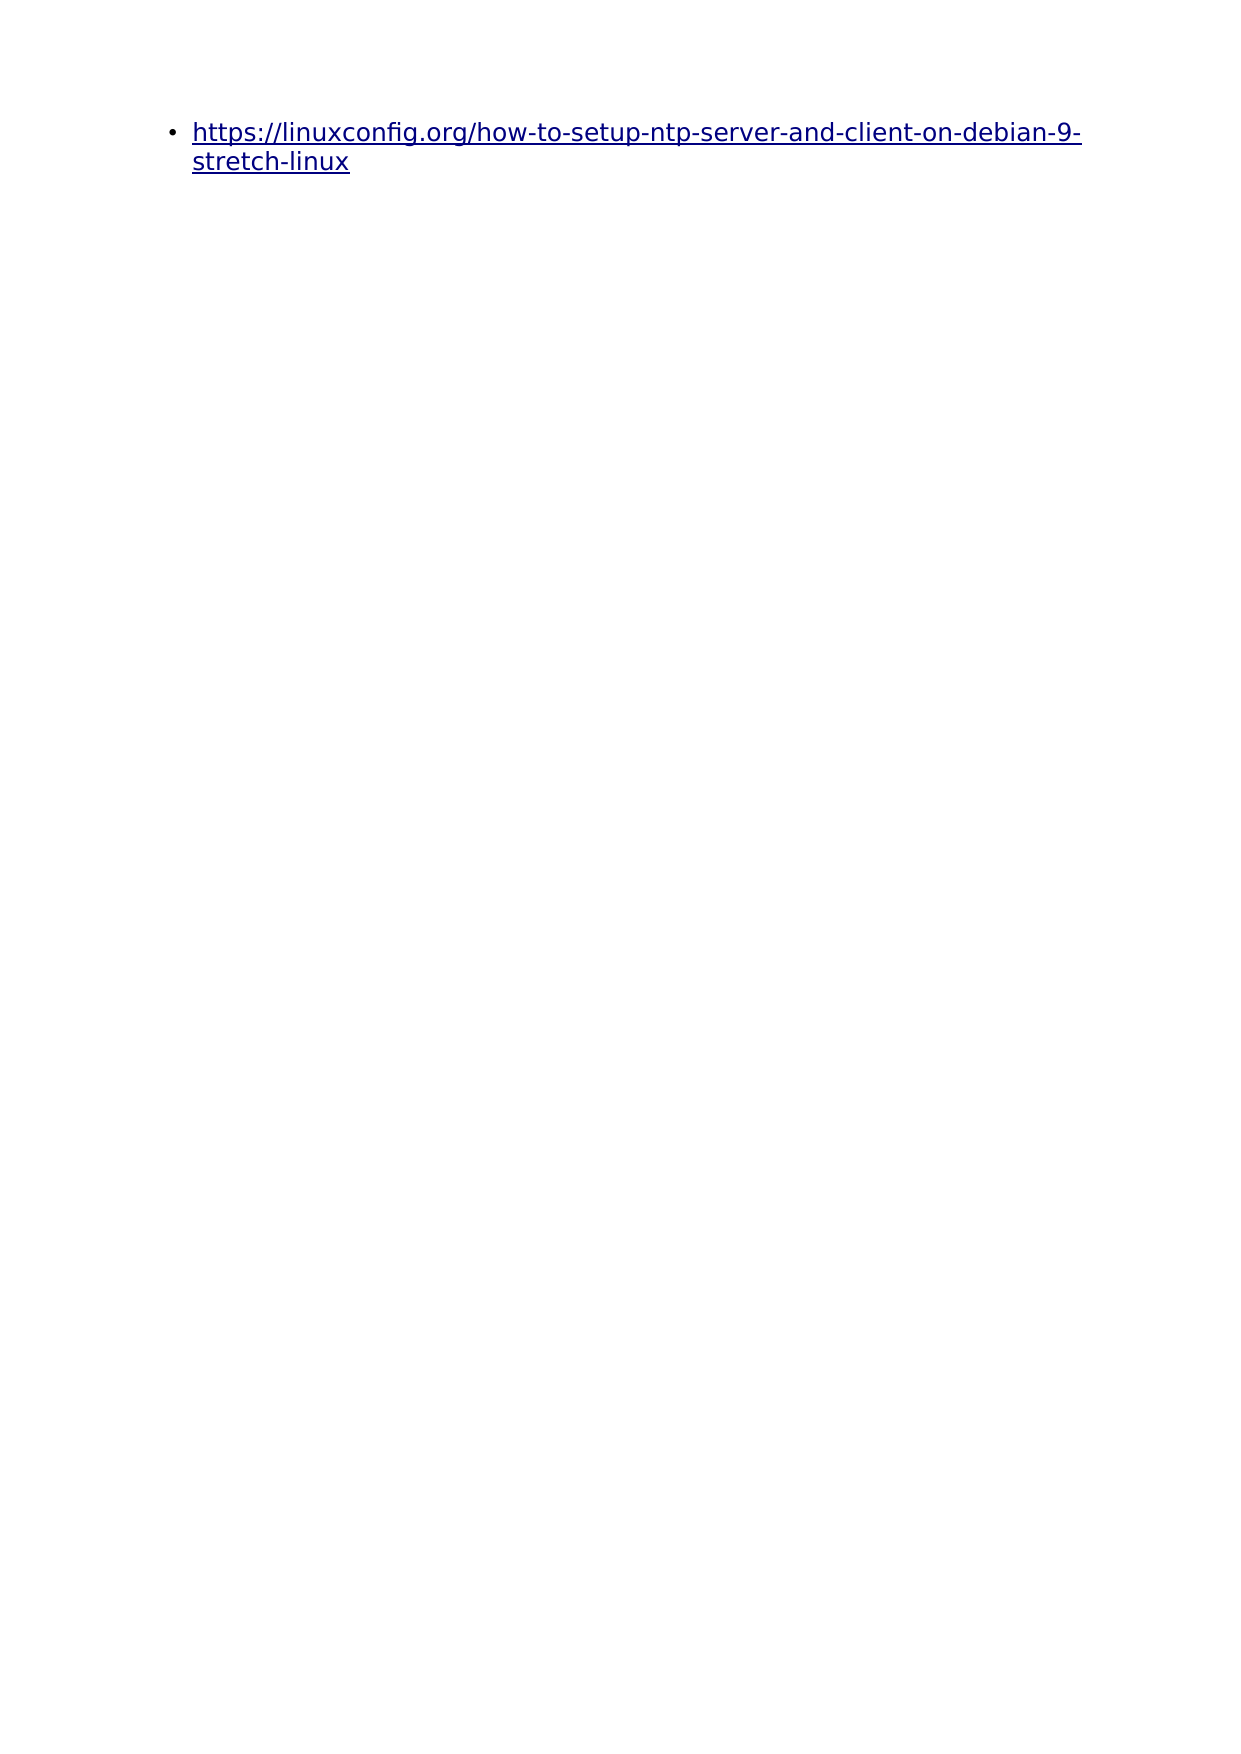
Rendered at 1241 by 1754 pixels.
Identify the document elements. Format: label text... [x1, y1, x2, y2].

list https://linuxconfig.org/how-to-setup-ntp-server-and-client-on-debian-9-stretch-linux [177, 118, 1122, 176]
